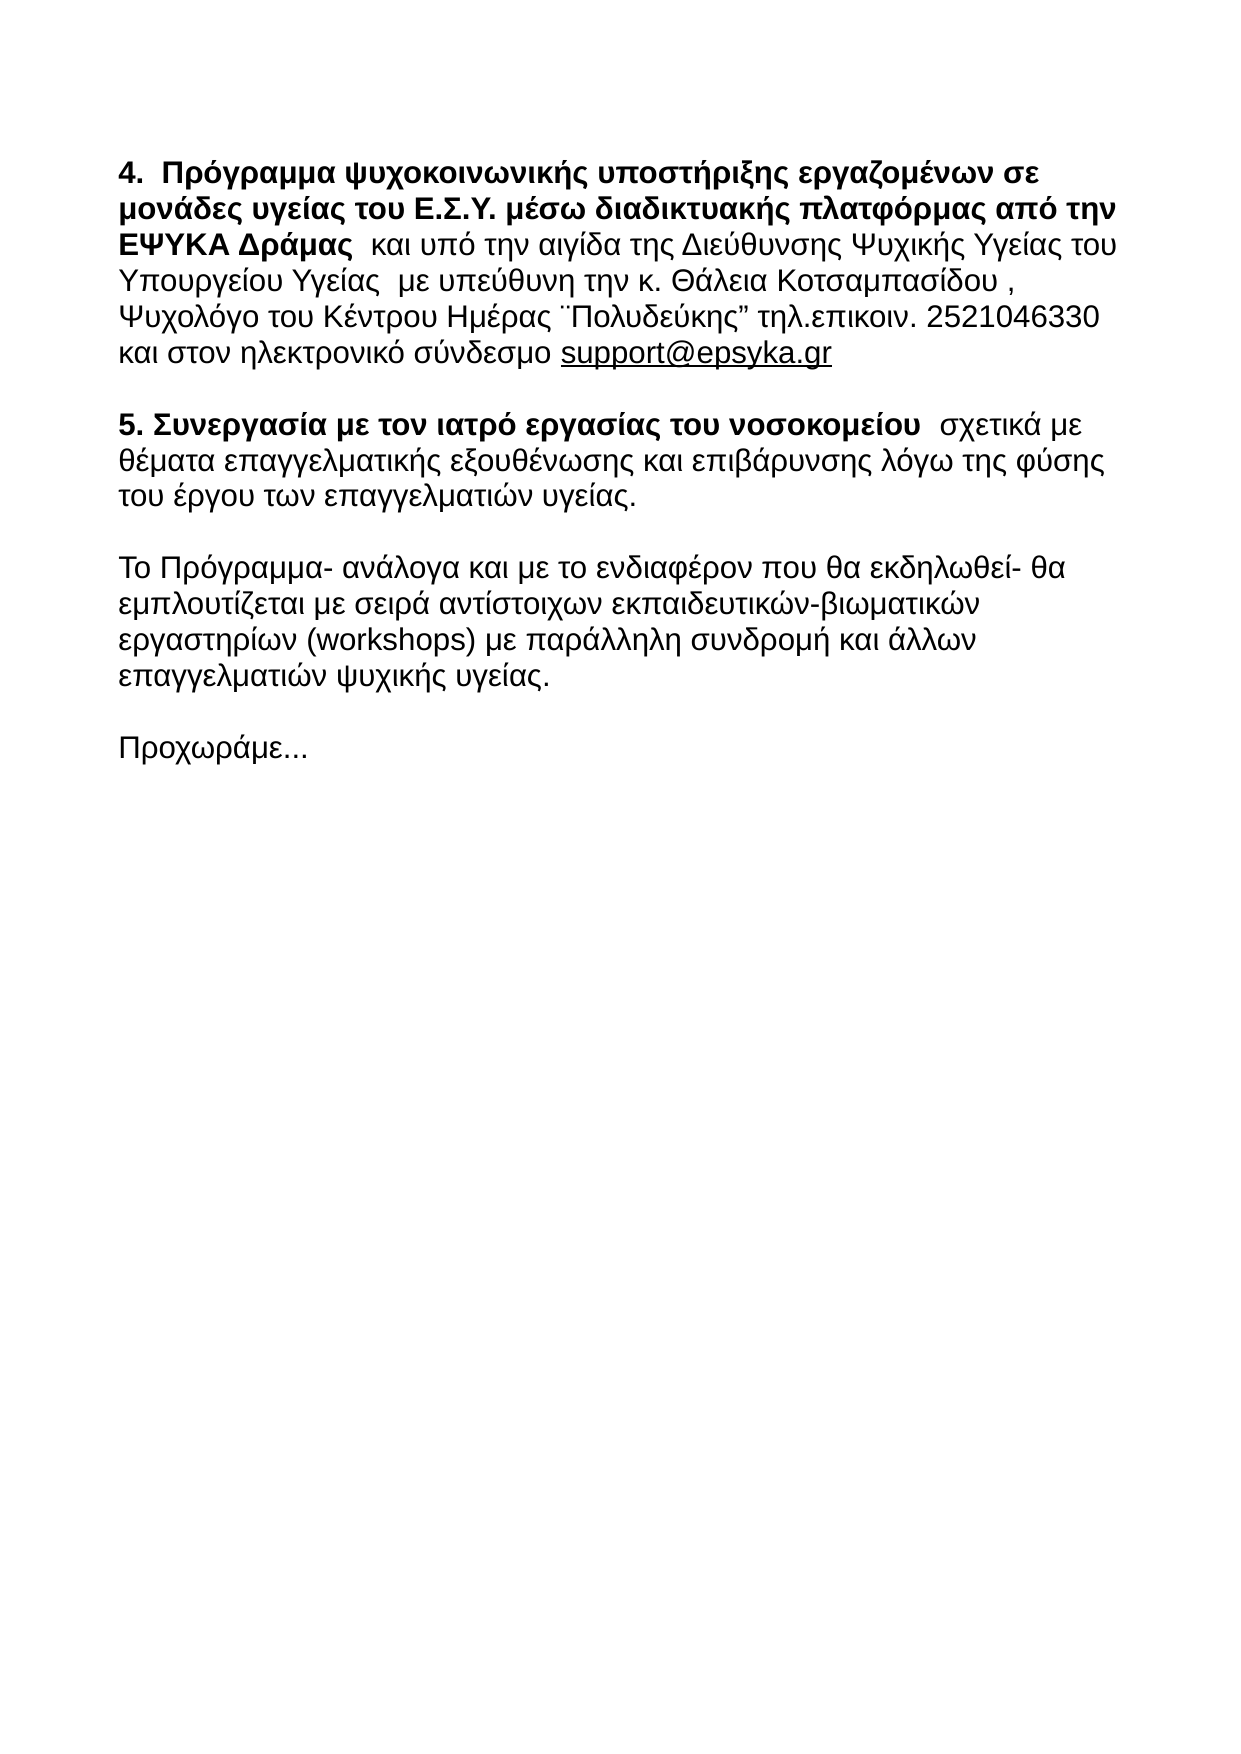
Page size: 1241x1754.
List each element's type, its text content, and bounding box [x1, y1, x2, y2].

text 5. Συνεργασία με τον ιατρό εργασίας του νοσοκομείου σχετικά με θέματα επαγγελματικής εξουθένωσης και επιβάρυνσης λόγω της φύσης του έργου των επαγγελματιών υγείας. [118, 406, 1122, 513]
text 4. Πρόγραμμα ψυχοκοινωνικής υποστήριξης εργαζομένων σε μονάδες υγείας του Ε.Σ.Υ. μέσω διαδικτυακής πλατφόρμας από την ΕΨΥΚΑ Δράμας και υπό την αιγίδα της Διεύθυνσης Ψυχικής Υγείας του Υπουργείου Υγείας με υπεύθυνη την κ. Θάλεια Κοτσαμπασίδου , Ψυχολόγο του Κέντρου Ημέρας ¨Πολυδεύκης” τηλ.επικοιν. 2521046330 και στον ηλεκτρονικό σύνδεσμο support@epsyka.gr [118, 154, 1122, 370]
text Προχωράμε... [118, 729, 1122, 765]
text Το Πρόγραμμα- ανάλογα και με το ενδιαφέρον που θα εκδηλωθεί- θα εμπλουτίζεται με σειρά αντίστοιχων εκπαιδευτικών-βιωματικών εργαστηρίων (workshops) με παράλληλη συνδρομή και άλλων επαγγελματιών ψυχικής υγείας. [118, 549, 1122, 693]
